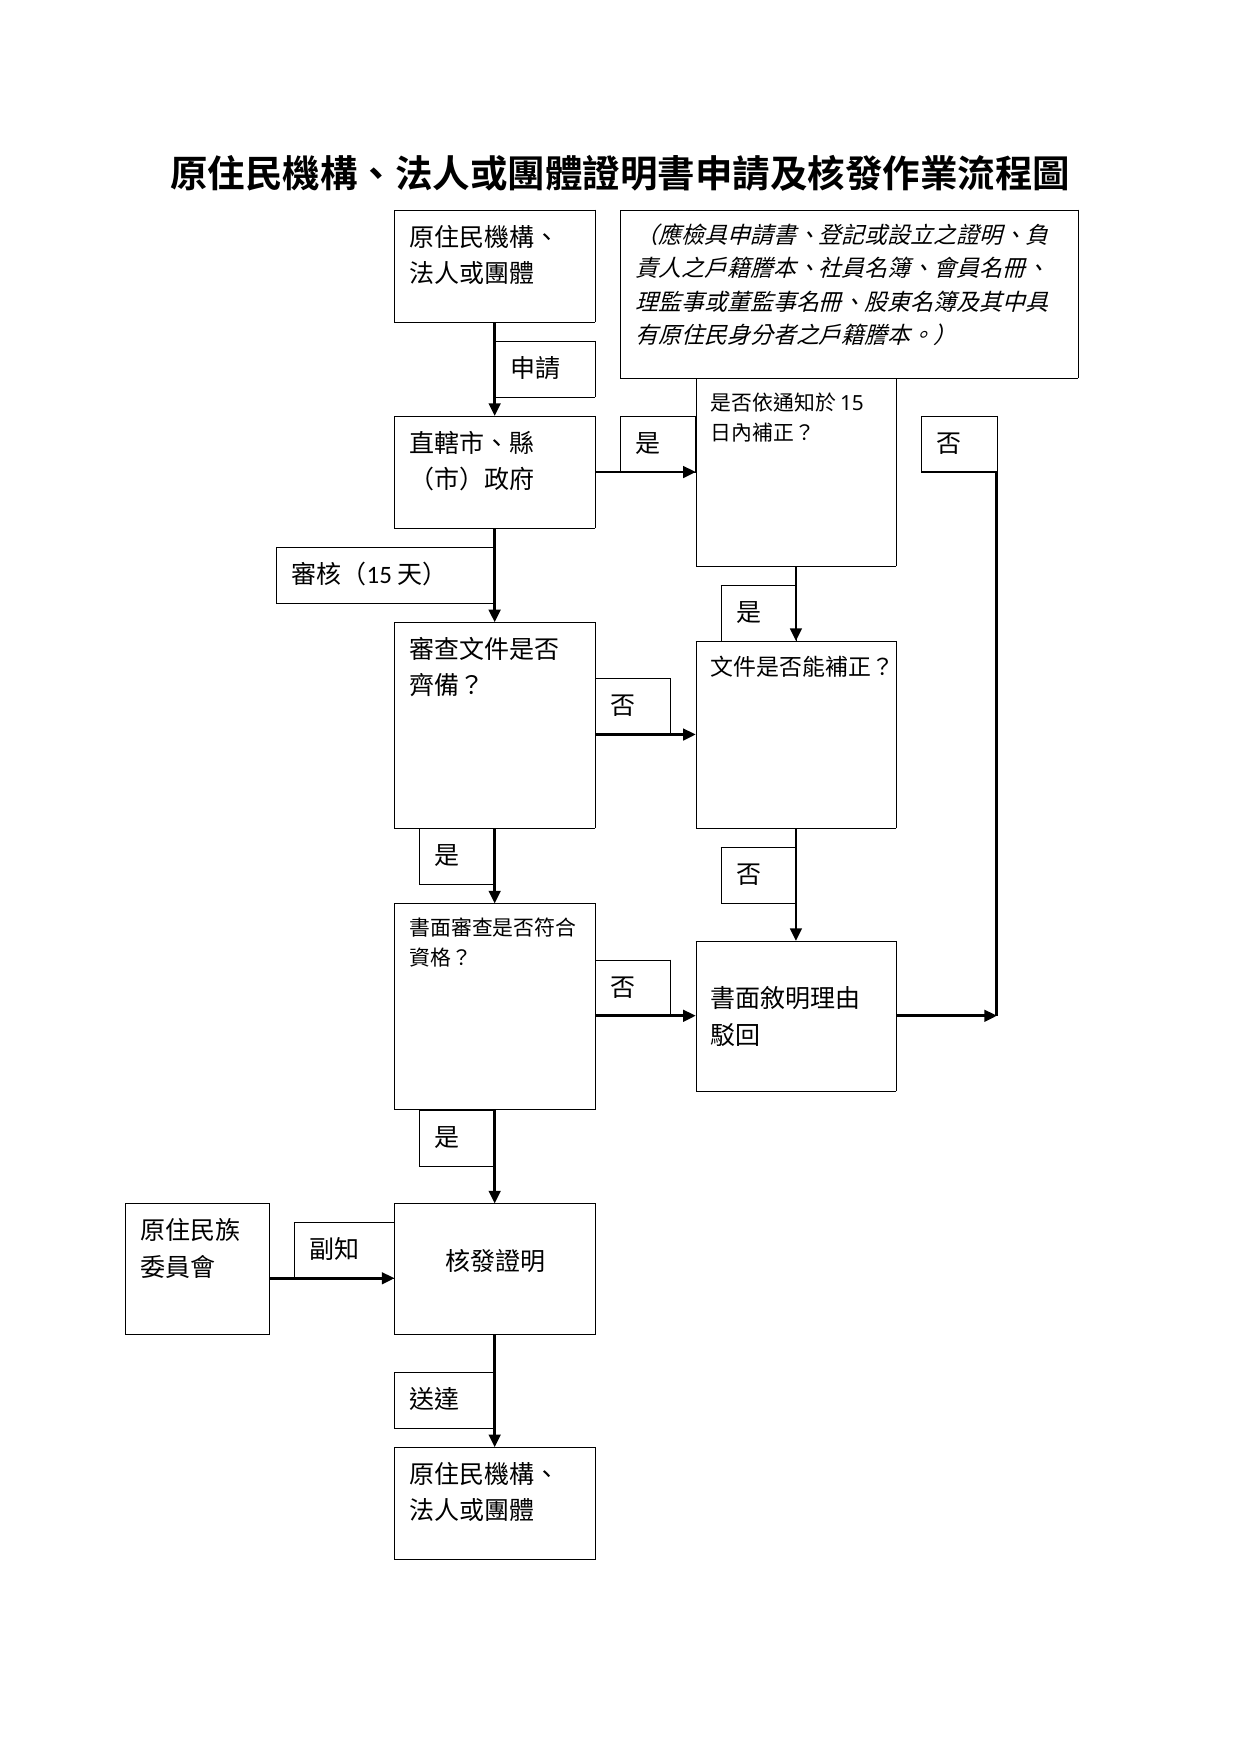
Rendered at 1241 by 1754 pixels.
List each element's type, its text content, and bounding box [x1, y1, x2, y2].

text 是 [434, 1117, 479, 1153]
text 審查文件是否齊備？ [409, 629, 580, 702]
text 否 [937, 423, 982, 459]
text 審核（15天） [291, 554, 479, 591]
text 副知 [309, 1229, 379, 1266]
text 送達 [409, 1379, 479, 1416]
text 書面審查是否符合資格？ [409, 911, 580, 971]
text 核發證明 [409, 1241, 580, 1278]
text 申請 [510, 348, 580, 384]
text 直轄市、縣（市）政府 [409, 423, 580, 496]
text 文件是否能補正？ [711, 648, 881, 682]
text 否 [736, 854, 781, 891]
text 是 [434, 836, 479, 872]
text 是 [635, 423, 680, 459]
text （應檢具申請書、登記或設立之證明、負責人之戶籍謄本、社員名簿、會員名冊、理監事或董監事名冊、股東名簿及其中具有原住民身分者之戶籍謄本。） [635, 217, 1063, 350]
text 原住民機構、法人或團體 [409, 1454, 580, 1527]
text 否 [610, 686, 655, 722]
text 否 [610, 967, 655, 1003]
text 原住民機構、法人或團體證明書申請及核發作業流程圖 [118, 127, 1122, 202]
text 是 [736, 592, 781, 628]
text 書面敘明理由駁回 [711, 979, 881, 1051]
text 是否依通知於15日內補正？ [711, 386, 881, 446]
text 原住民族委員會 [140, 1211, 254, 1283]
text 原住民機構、法人或團體 [409, 217, 580, 289]
